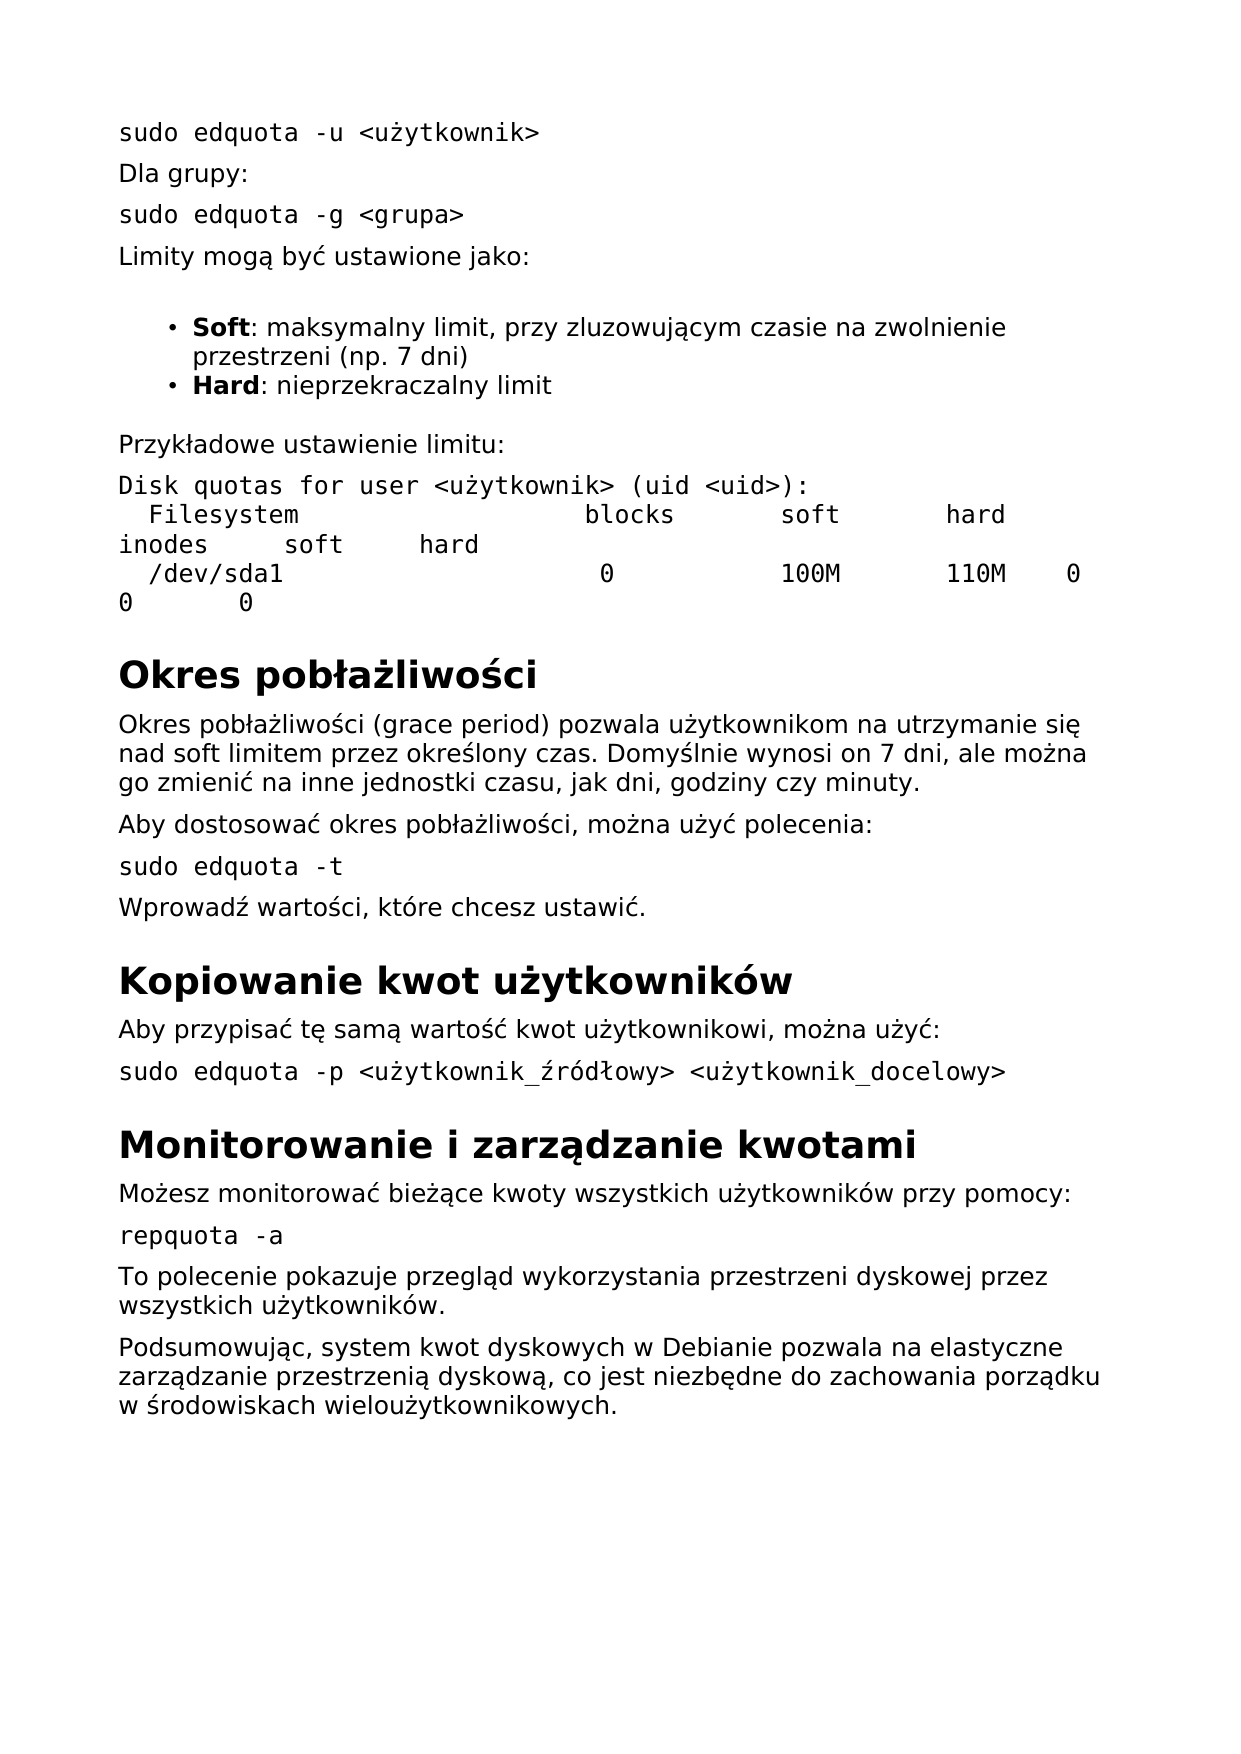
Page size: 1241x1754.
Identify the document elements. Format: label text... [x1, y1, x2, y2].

text To polecenie pokazuje przegląd wykorzystania przestrzeni dyskowej przez wszystkich użytkowników. [118, 1262, 1122, 1320]
text sudo edquota -u <użytkownik> [118, 118, 1122, 147]
text Limity mogą być ustawione jako: [118, 242, 1122, 271]
text sudo edquota -g <grupa> [118, 201, 1122, 230]
text Aby przypisać tę samą wartość kwot użytkownikowi, można użyć: [118, 1016, 1122, 1045]
text Przykładowe ustawienie limitu: [118, 430, 1122, 459]
subtitle Okres pobłażliwości [118, 654, 1122, 698]
subtitle Kopiowanie kwot użytkowników [118, 959, 1122, 1003]
text Dla grupy: [118, 159, 1122, 188]
text sudo edquota -p <użytkownik_źródłowy> <użytkownik_docelowy> [118, 1057, 1122, 1086]
text repquota -a [118, 1221, 1122, 1250]
text sudo edquota -t [118, 852, 1122, 881]
text Możesz monitorować bieżące kwoty wszystkich użytkowników przy pomocy: [118, 1179, 1122, 1208]
list Soft: maksymalny limit, przy zluzowującym czasie na zwolnienie przestrzeni (np. 7 dni) [177, 313, 1122, 371]
text Okres pobłażliwości (grace period) pozwala użytkownikom na utrzymanie się nad soft limitem przez określony czas. Domyślnie wynosi on 7 dni, ale można go zmienić na inne jednostki czasu, jak dni, godziny czy minuty. [118, 710, 1122, 798]
text Podsumowując, system kwot dyskowych w Debianie pozwala na elastyczne zarządzanie przestrzenią dyskową, co jest niezbędne do zachowania porządku w środowiskach wieloużytkownikowych. [118, 1333, 1122, 1420]
text Aby dostosować okres pobłażliwości, można użyć polecenia: [118, 810, 1122, 839]
text Disk quotas for user <użytkownik> (uid <uid>): Filesystem blocks soft hard inodes soft hard /dev/sda1 0 100M 110M 0 0 0 [118, 471, 1122, 617]
subtitle Monitorowanie i zarządzanie kwotami [118, 1123, 1122, 1167]
text Wprowadź wartości, które chcesz ustawić. [118, 893, 1122, 922]
list Hard: nieprzekraczalny limit [177, 371, 1122, 400]
